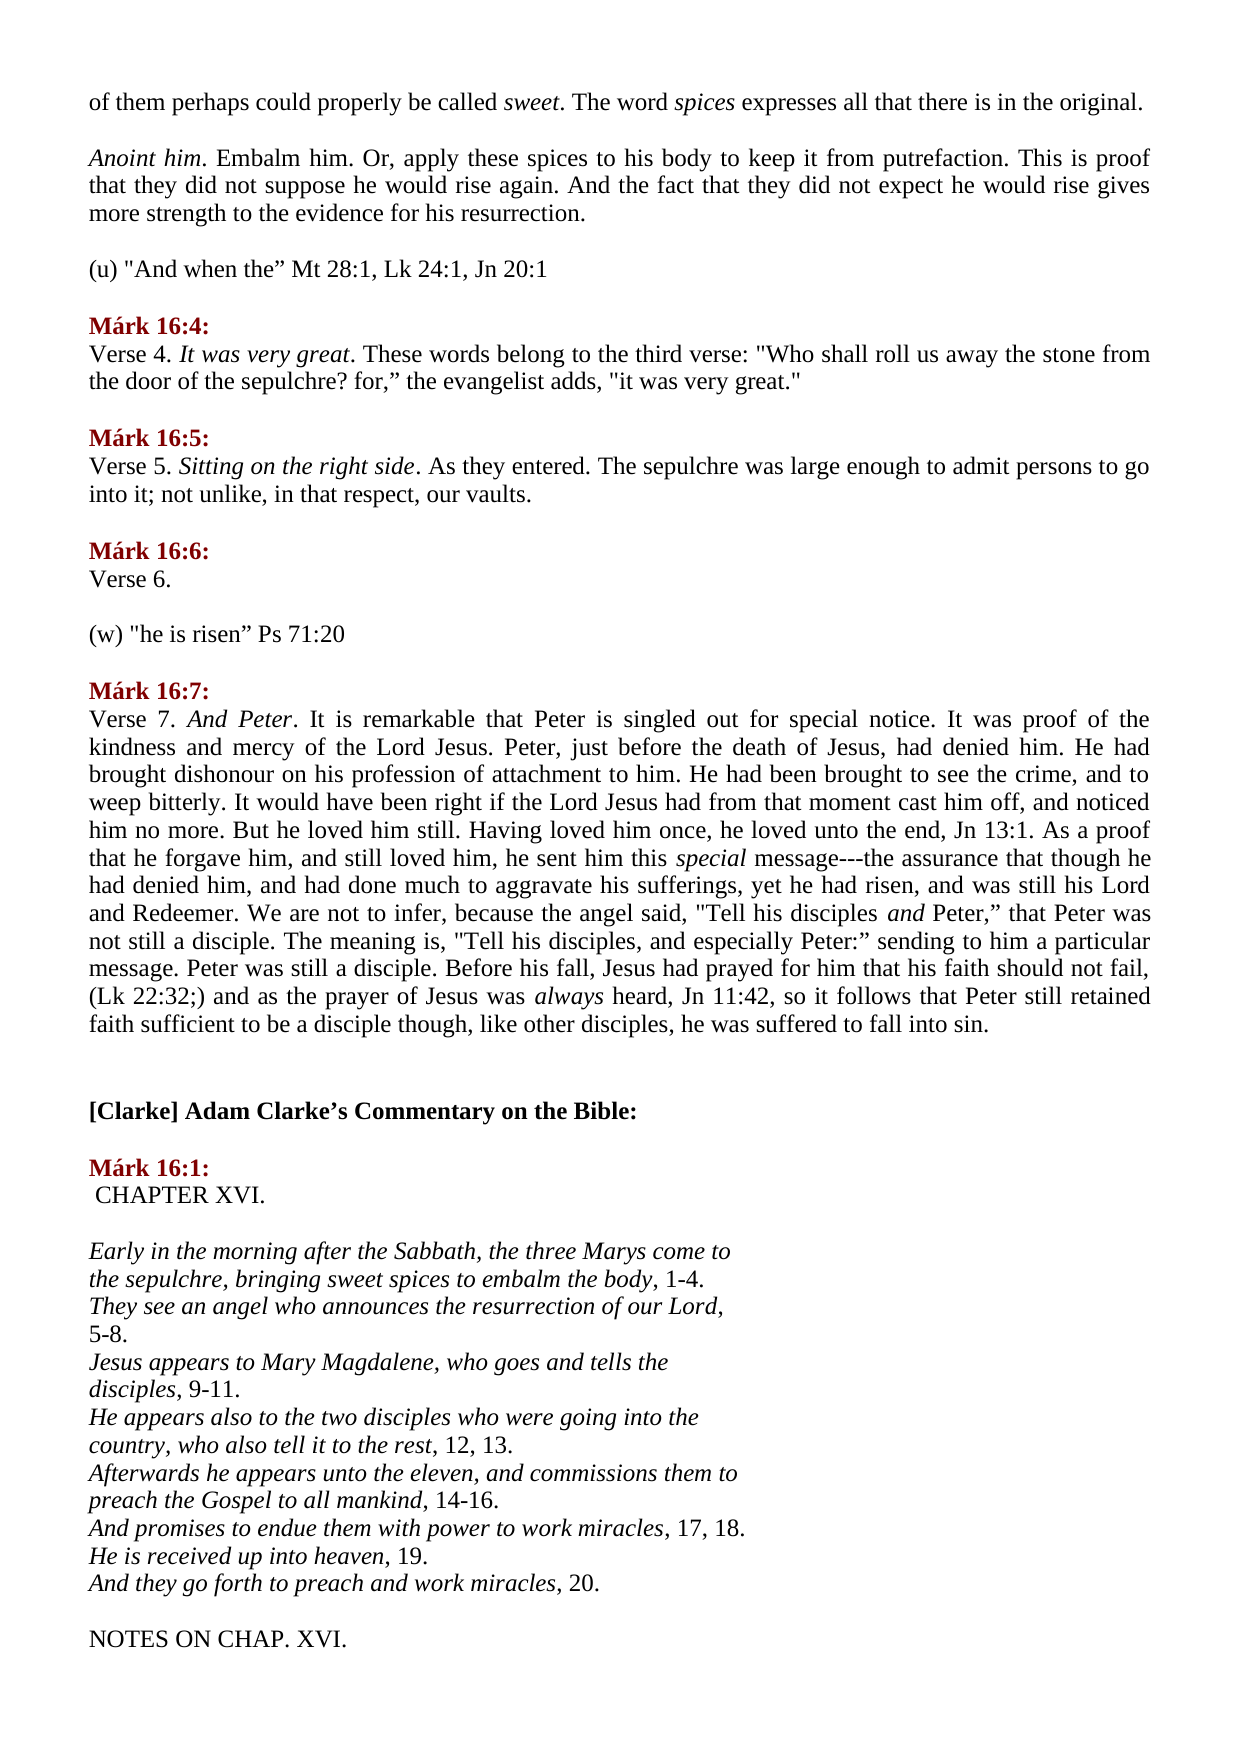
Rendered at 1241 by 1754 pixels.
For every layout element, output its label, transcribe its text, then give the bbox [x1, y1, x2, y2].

text Verse 7. And Peter. It is remarkable that Peter is singled out for special notice. It was proof of the kindness and mercy of the Lord Jesus. Peter, just before the death of Jesus, had denied him. He had brought dishonour on his profession of attachment to him. He had been brought to see the crime, and to weep bitterly. It would have been right if the Lord Jesus had from that moment cast him off, and noticed him no more. But he loved him still. Having loved him once, he loved unto the end, Jn 13:1. As a proof that he forgave him, and still loved him, he sent him this special message---the assurance that though he had denied him, and had done much to aggravate his sufferings, yet he had risen, and was still his Lord and Redeemer. We are not to infer, because the angel said, "Tell his disciples and Peter,” that Peter was not still a disciple. The meaning is, "Tell his disciples, and especially Peter:” sending to him a particular message. Peter was still a disciple. Before his fall, Jesus had prayed for him that his faith should not fail, (Lk 22:32;) and as the prayer of Jesus was always heard, Jn 11:42, so it follows that Peter still retained faith sufficient to be a disciple though, like other disciples, he was suffered to fall into sin. [88, 705, 1152, 1038]
text CHAPTER XVI. Early in the morning after the Sabbath, the three Marys come to the sepulchre, bringing sweet spices to embalm the body, 1-4. They see an angel who announces the resurrection of our Lord, 5-8. Jesus appears to Mary Magdalene, who goes and tells the disciples, 9-11. He appears also to the two disciples who were going into the country, who also tell it to the rest, 12, 13. Afterwards he appears unto the eleven, and commissions them to preach the Gospel to all mankind, 14-16. And promises to endue them with power to work miracles, 17, 18. He is received up into heaven, 19. And they go forth to preach and work miracles, 20. NOTES ON CHAP. XVI. [88, 1182, 1152, 1653]
text Verse 4. It was very great. These words belong to the third verse: "Who shall roll us away the stone from the door of the sepulchre? for,” the evangelist adds, "it was very great." [88, 340, 1152, 395]
text Márk 16:5: [88, 424, 1152, 452]
text Márk 16:4: [88, 312, 1152, 340]
text Verse 5. Sitting on the right side. As they entered. The sepulchre was large enough to admit persons to go into it; not unlike, in that respect, our vaults. [88, 452, 1152, 508]
text Márk 16:6: [88, 537, 1152, 565]
text Márk 16:1: [88, 1154, 1152, 1182]
text Márk 16:7: [88, 677, 1152, 705]
text Verse 6. (w) "he is risen” Ps 71:20 [88, 565, 1152, 648]
text of them perhaps could properly be called sweet. The word spices expresses all that there is in the original. Anoint him. Embalm him. Or, apply these spices to his body to keep it from putrefaction. This is proof that they did not suppose he would rise again. And the fact that they did not expect he would rise gives more strength to the evidence for his resurrection. (u) "And when the” Mt 28:1, Lk 24:1, Jn 20:1 [88, 88, 1152, 282]
text [Clarke] Adam Clarke’s Commentary on the Bible: [88, 1097, 1152, 1124]
